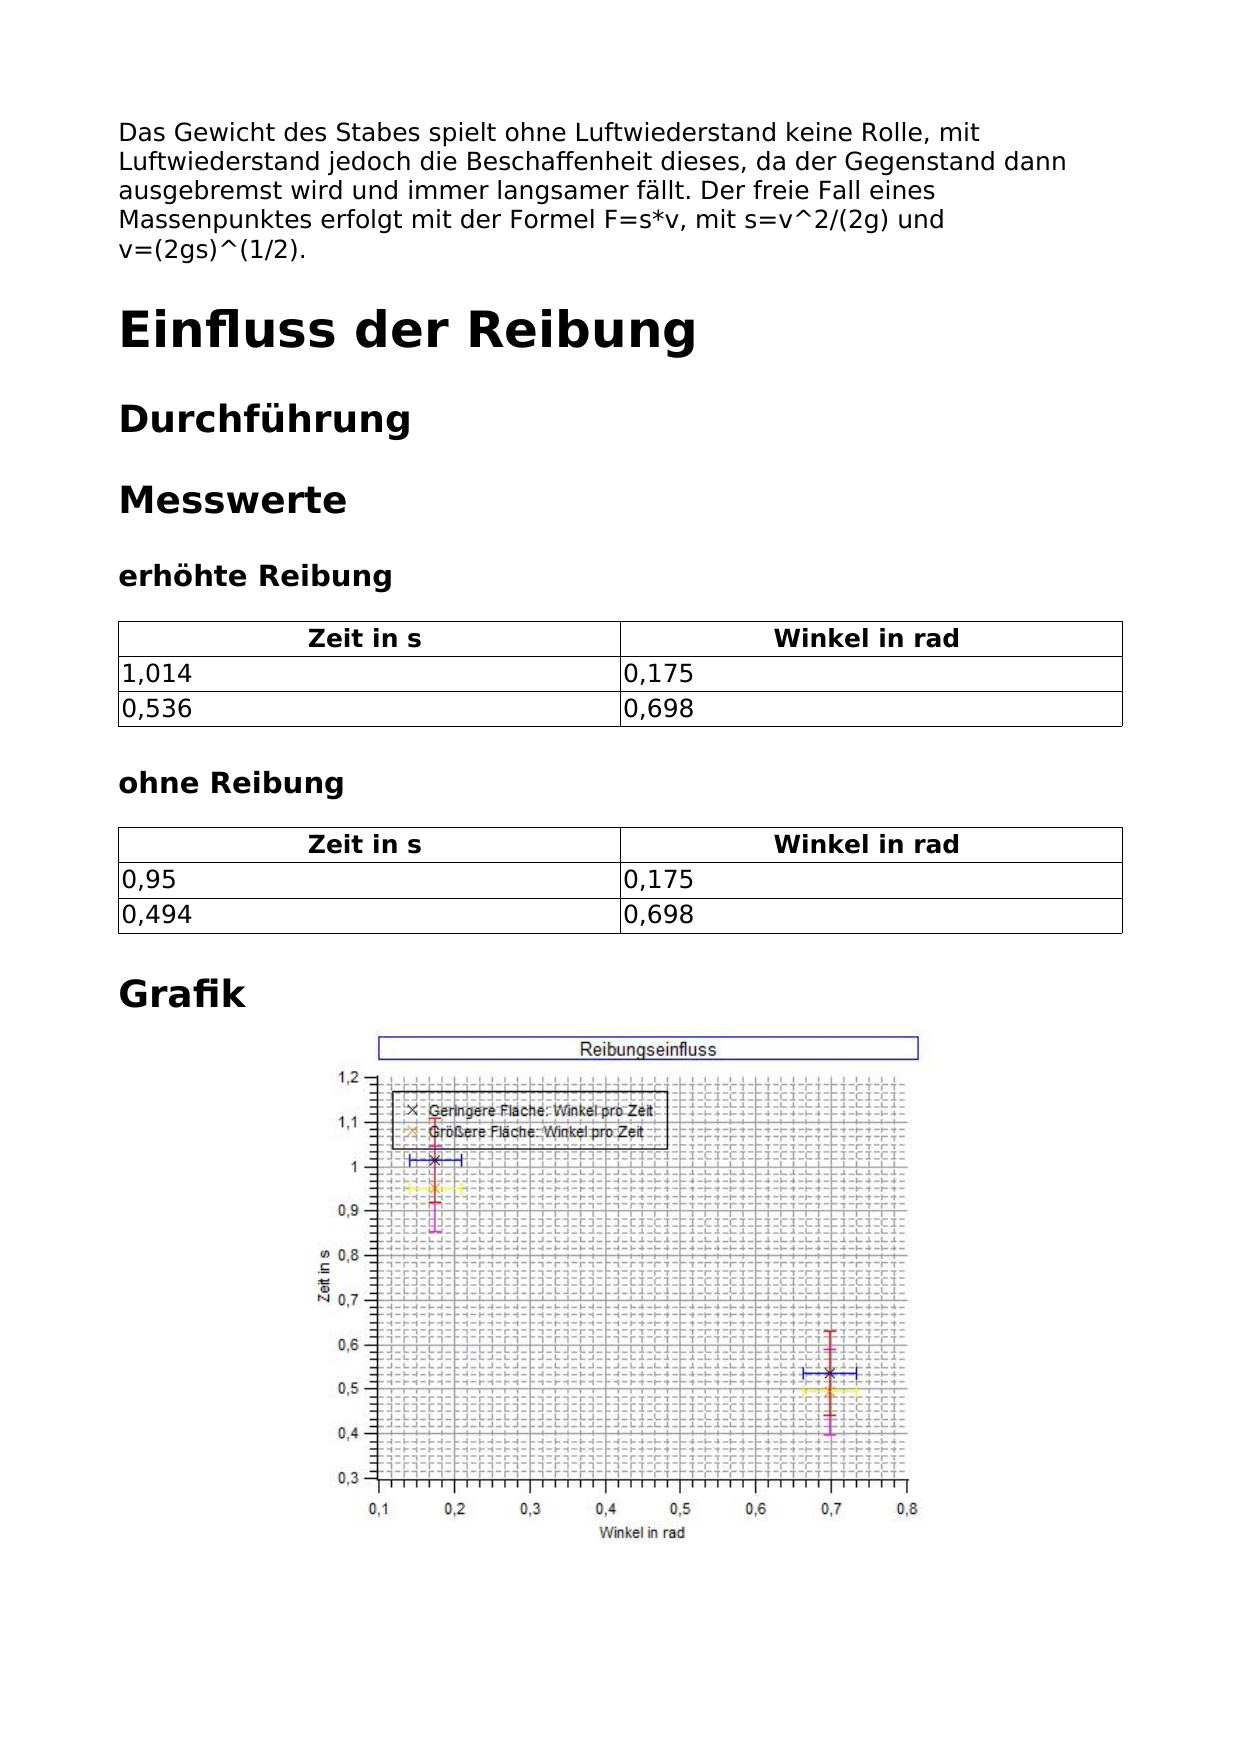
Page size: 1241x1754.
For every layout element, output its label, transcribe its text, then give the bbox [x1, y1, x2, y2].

text Das Gewicht des Stabes spielt ohne Luftwiederstand keine Rolle, mit Luftwiederstand jedoch die Beschaffenheit dieses, da der Gegenstand dann ausgebremst wird und immer langsamer fällt. Der freie Fall eines Massenpunktes erfolgt mit der Formel F=s*v, mit s=v^2/(2g) und v=(2gs)^(1/2). [118, 118, 1122, 264]
subtitle Durchführung [118, 397, 1122, 441]
table_cell 0,175 [621, 657, 1122, 691]
table_cell 0,698 [621, 692, 1122, 726]
table_header Zeit in s [119, 622, 620, 656]
table_cell 0,536 [119, 692, 620, 726]
subtitle ohne Reibung [118, 766, 1122, 800]
table_header Winkel in rad [621, 828, 1122, 862]
subtitle Grafik [118, 972, 1122, 1016]
subtitle Einfluss der Reibung [118, 301, 1122, 360]
table_header Zeit in s [119, 828, 620, 862]
subtitle erhöhte Reibung [118, 559, 1122, 593]
table_cell 0,95 [119, 863, 620, 897]
picture [307, 1028, 933, 1555]
table_cell 1,014 [119, 657, 620, 691]
subtitle Messwerte [118, 478, 1122, 522]
table_cell 0,494 [119, 899, 620, 932]
table_header Winkel in rad [621, 622, 1122, 656]
table_cell 0,698 [621, 899, 1122, 932]
table_cell 0,175 [621, 863, 1122, 897]
